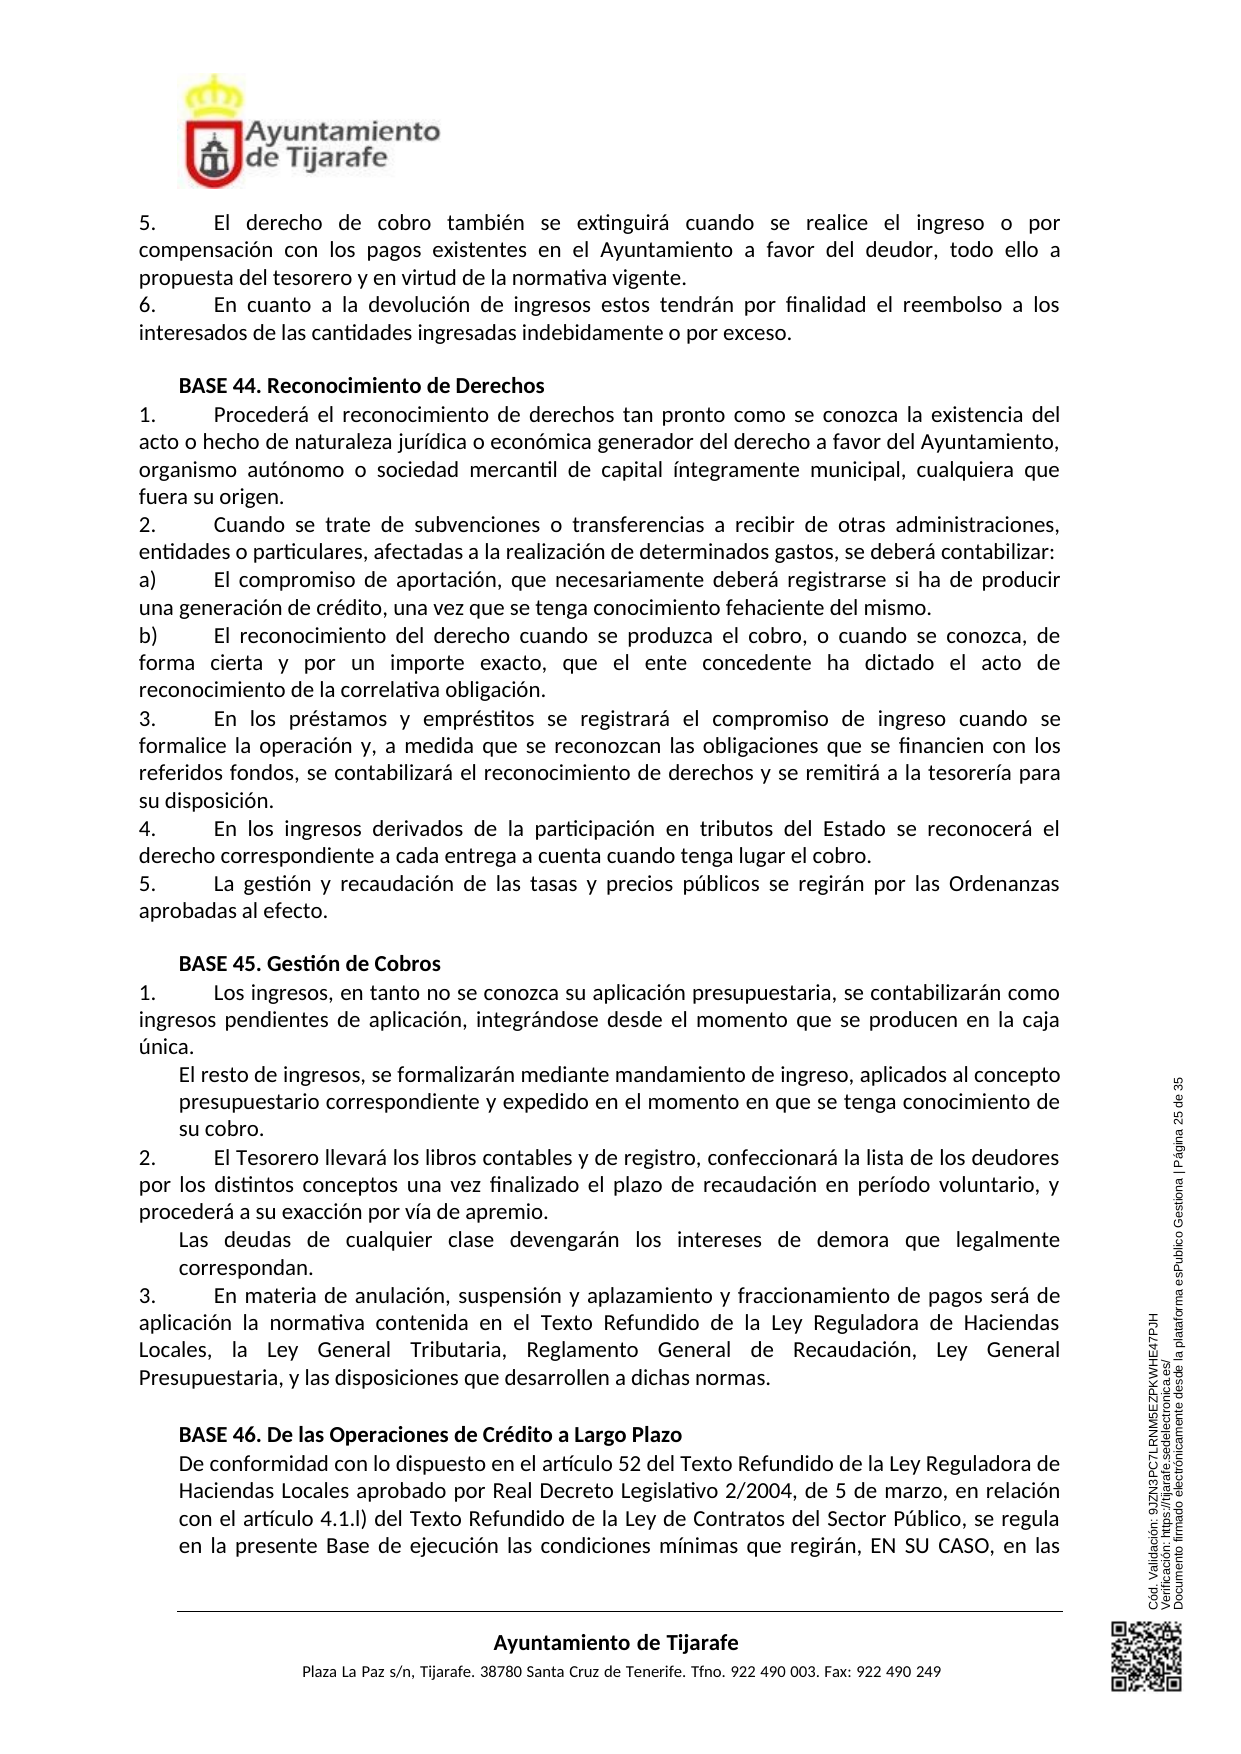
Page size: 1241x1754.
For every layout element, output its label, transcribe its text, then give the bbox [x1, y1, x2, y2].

list El reconocimiento del derecho cuando se produzca el cobro, o cuando se conozca, de forma cierta y por un importe exacto, que el ente concedente ha dictado el acto de reconocimiento de la correlativa obligación. [139, 621, 1062, 704]
text Las deudas de cualquier clase devengarán los intereses de demora que legalmente correspondan. [179, 1226, 1062, 1281]
list En los préstamos y empréstitos se registrará el compromiso de ingreso cuando se formalice la operación y, a medida que se reconozcan las obligaciones que se financien con los referidos fondos, se contabilizará el reconocimiento de derechos y se remitirá a la tesorería para su disposición. [139, 704, 1062, 814]
list Cuando se trate de subvenciones o transferencias a recibir de otras administraciones, entidades o particulares, afectadas a la realización de determinados gastos, se deberá contabilizar: [139, 511, 1062, 566]
subtitle BASE 44. Reconocimiento de Derechos [179, 371, 1064, 399]
list Los ingresos, en tanto no se conozca su aplicación presupuestaria, se contabilizarán como ingresos pendientes de aplicación, integrándose desde el momento que se producen en la caja única. [139, 979, 1062, 1060]
list El derecho de cobro también se extinguirá cuando se realice el ingreso o por compensación con los pagos existentes en el Ayuntamiento a favor del deudor, todo ello a propuesta del tesorero y en virtud de la normativa vigente. [139, 208, 1062, 291]
list En materia de anulación, suspensión y aplazamiento y fraccionamiento de pagos será de aplicación la normativa contenida en el Texto Refundido de la Ley Reguladora de Haciendas Locales, la Ley General Tributaria, Reglamento General de Recaudación, Ley General Presupuestaria, y las disposiciones que desarrollen a dichas normas. [139, 1281, 1062, 1391]
list En los ingresos derivados de la participación en tributos del Estado se reconocerá el derecho correspondiente a cada entrega a cuenta cuando tenga lugar el cobro. [139, 814, 1062, 869]
list El compromiso de aportación, que necesariamente deberá registrarse si ha de producir una generación de crédito, una vez que se tenga conocimiento fehaciente del mismo. [139, 566, 1062, 621]
list En cuanto a la devolución de ingresos estos tendrán por finalidad el reembolso a los interesados de las cantidades ingresadas indebidamente o por exceso. [139, 291, 1062, 346]
text De conformidad con lo dispuesto en el artículo 52 del Texto Refundido de la Ley Reguladora de Haciendas Locales aprobado por Real Decreto Legislativo 2/2004, de 5 de marzo, en relación con el artículo 4.1.l) del Texto Refundido de la Ley de Contratos del Sector Público, se regula en la presente Base de ejecución las condiciones mínimas que regirán, EN SU CASO, en las [179, 1449, 1062, 1559]
subtitle BASE 46. De las Operaciones de Crédito a Largo Plazo [179, 1420, 1064, 1448]
list Procederá el reconocimiento de derechos tan pronto como se conozca la existencia del acto o hecho de naturaleza jurídica o económica generador del derecho a favor del Ayuntamiento, organismo autónomo o sociedad mercantil de capital íntegramente municipal, cualquiera que fuera su origen. [139, 400, 1062, 510]
list La gestión y recaudación de las tasas y precios públicos se regirán por las Ordenanzas aprobadas al efecto. [139, 870, 1062, 924]
subtitle BASE 45. Gestión de Cobros [179, 949, 1064, 977]
text El resto de ingresos, se formalizarán mediante mandamiento de ingreso, aplicados al concepto presupuestario correspondiente y expedido en el momento en que se tenga conocimiento de su cobro. [179, 1060, 1062, 1143]
list El Tesorero llevará los libros contables y de registro, confeccionará la lista de los deudores por los distintos conceptos una vez finalizado el plazo de recaudación en período voluntario, y procederá a su exacción por vía de apremio. [139, 1143, 1062, 1225]
